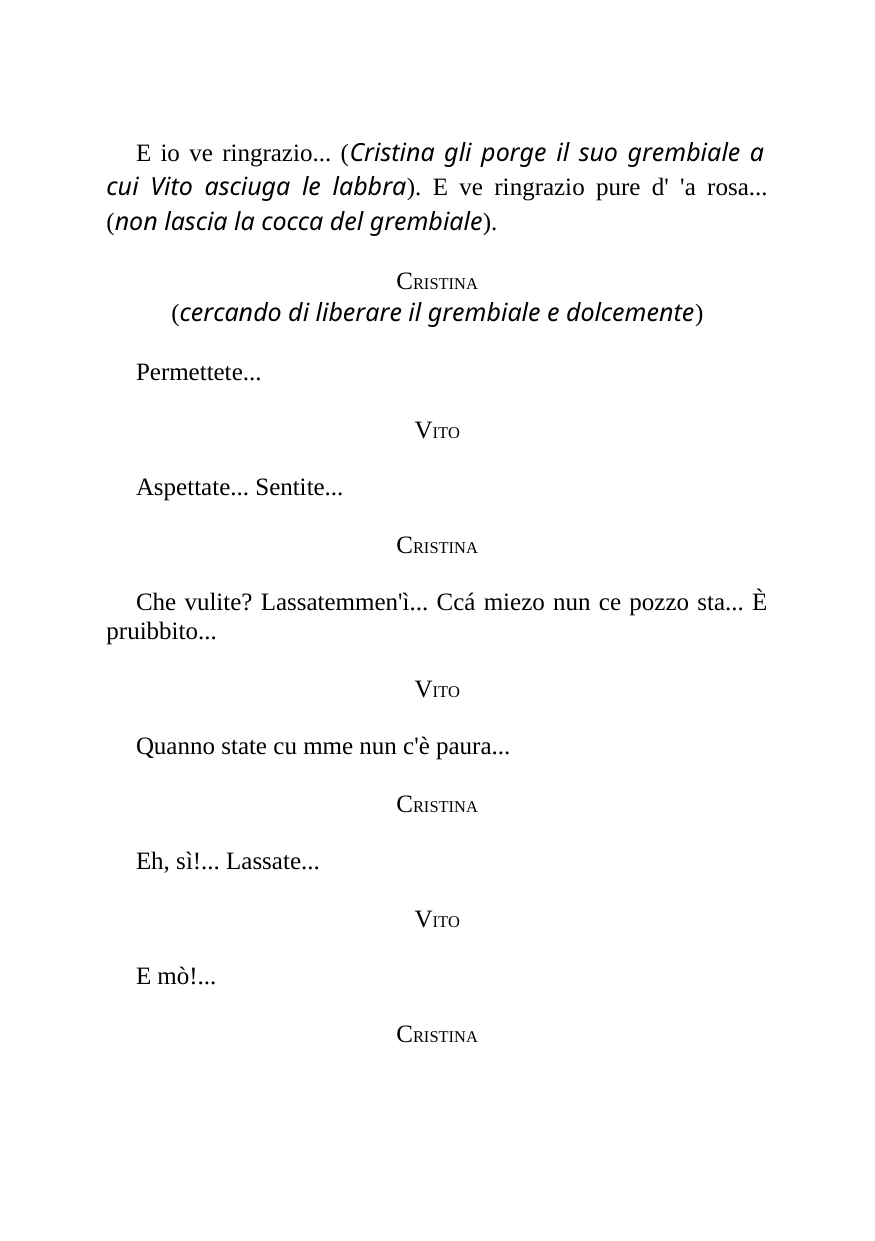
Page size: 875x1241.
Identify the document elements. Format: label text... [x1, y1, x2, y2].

text E mò!... [106, 961, 768, 990]
text Cristina [106, 1019, 768, 1047]
text Vito [106, 674, 768, 702]
text Permettete... [106, 357, 768, 386]
text Vito [106, 904, 768, 932]
text (cercando di liberare il grembiale e dolcemente) [106, 295, 768, 329]
text Cristina [106, 530, 768, 559]
text Che vulite? Lassatemmen'ì... Ccá miezo nun ce pozzo sta... È pruibbito... [106, 587, 768, 645]
text E io ve ringrazio... (Cristina gli porge il suo grembiale a cui Vito asciuga le labbra). E ve ringrazio pure d' 'a rosa... (non lascia la cocca del grembiale). [106, 135, 768, 237]
text Eh, sì!... Lassate... [106, 846, 768, 875]
text Cristina [106, 789, 768, 817]
text Vito [106, 415, 768, 444]
text Cristina [106, 266, 768, 295]
text Quanno state cu mme nun c'è paura... [106, 731, 768, 760]
text Aspettate... Sentite... [106, 472, 768, 501]
